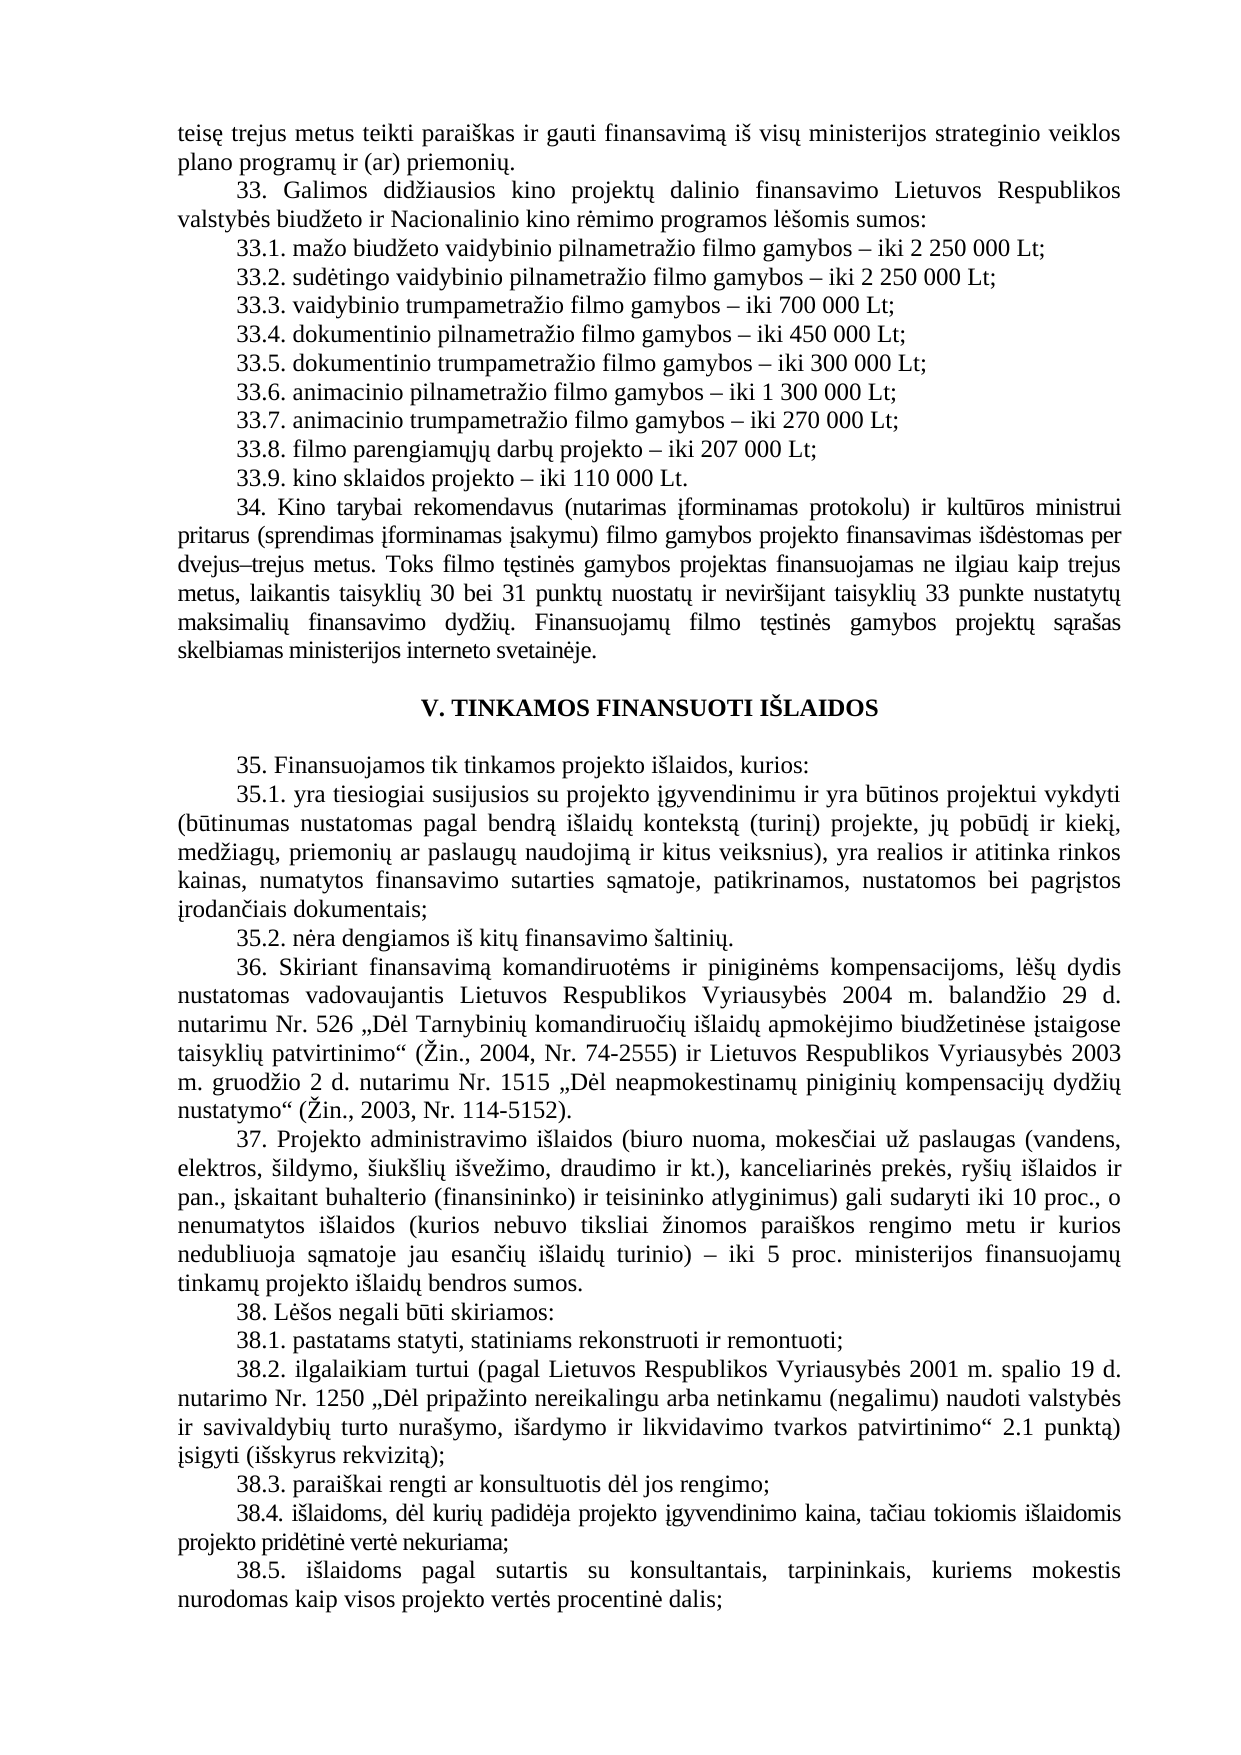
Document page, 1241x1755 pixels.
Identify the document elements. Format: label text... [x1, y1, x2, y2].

text 33.3. vaidybinio trumpametražio filmo gamybos – iki 700 000 Lt; [177, 291, 1122, 319]
text 33.6. animacinio pilnametražio filmo gamybos – iki 1 300 000 Lt; [177, 377, 1122, 406]
text 33.4. dokumentinio pilnametražio filmo gamybos – iki 450 000 Lt; [177, 319, 1122, 348]
text 36. Skiriant finansavimą komandiruotėms ir piniginėms kompensacijoms, lėšų dydis nustatomas vadovaujantis Lietuvos Respublikos Vyriausybės 2004 m. balandžio 29 d. nutarimu Nr. 526 „Dėl Tarnybinių komandiruočių išlaidų apmokėjimo biudžetinėse įstaigose taisyklių patvirtinimo“ (Žin., 2004, Nr. 74-2555) ir Lietuvos Respublikos Vyriausybės 2003 m. gruodžio 2 d. nutarimu Nr. 1515 „Dėl neapmokestinamų piniginių kompensacijų dydžių nustatymo“ (Žin., 2003, Nr. 114-5152). [177, 952, 1122, 1124]
text 34. Kino tarybai rekomendavus (nutarimas įforminamas protokolu) ir kultūros ministrui pritarus (sprendimas įforminamas įsakymu) filmo gamybos projekto finansavimas išdėstomas per dvejus–trejus metus. Toks filmo tęstinės gamybos projektas finansuojamas ne ilgiau kaip trejus metus, laikantis taisyklių 30 bei 31 punktų nuostatų ir neviršijant taisyklių 33 punkte nustatytų maksimalių finansavimo dydžių. Finansuojamų filmo tęstinės gamybos projektų sąrašas skelbiamas ministerijos interneto svetainėje. [177, 492, 1122, 664]
text 33.2. sudėtingo vaidybinio pilnametražio filmo gamybos – iki 2 250 000 Lt; [177, 262, 1122, 291]
text 33.7. animacinio trumpametražio filmo gamybos – iki 270 000 Lt; [177, 406, 1122, 434]
text 38.4. išlaidoms, dėl kurių padidėja projekto įgyvendinimo kaina, tačiau tokiomis išlaidomis projekto pridėtinė vertė nekuriama; [177, 1498, 1122, 1556]
text 33.1. mažo biudžeto vaidybinio pilnametražio filmo gamybos – iki 2 250 000 Lt; [177, 233, 1122, 262]
text 35. Finansuojamos tik tinkamos projekto išlaidos, kurios: [177, 751, 1122, 779]
text 38.2. ilgalaikiam turtui (pagal Lietuvos Respublikos Vyriausybės 2001 m. spalio 19 d. nutarimo Nr. 1250 „Dėl pripažinto nereikalingu arba netinkamu (negalimu) naudoti valstybės ir savivaldybių turto nurašymo, išardymo ir likvidavimo tvarkos patvirtinimo“ 2.1 punktą) įsigyti (išskyrus rekvizitą); [177, 1354, 1122, 1469]
text 35.2. nėra dengiamos iš kitų finansavimo šaltinių. [177, 923, 1122, 952]
text 33.9. kino sklaidos projekto – iki 110 000 Lt. [177, 463, 1122, 492]
text 38.3. paraiškai rengti ar konsultuotis dėl jos rengimo; [177, 1469, 1122, 1498]
text 38. Lėšos negali būti skiriamos: [177, 1297, 1122, 1326]
text 35.1. yra tiesiogiai susijusios su projekto įgyvendinimu ir yra būtinos projektui vykdyti (būtinumas nustatomas pagal bendrą išlaidų kontekstą (turinį) projekte, jų pobūdį ir kiekį, medžiagų, priemonių ar paslaugų naudojimą ir kitus veiksnius), yra realios ir atitinka rinkos kainas, numatytos finansavimo sutarties sąmatoje, patikrinamos, nustatomos bei pagrįstos įrodančiais dokumentais; [177, 779, 1122, 923]
text 33.8. filmo parengiamųjų darbų projekto – iki 207 000 Lt; [177, 434, 1122, 463]
text 33. Galimos didžiausios kino projektų dalinio finansavimo Lietuvos Respublikos valstybės biudžeto ir Nacionalinio kino rėmimo programos lėšomis sumos: [177, 176, 1122, 233]
text 38.5. išlaidoms pagal sutartis su konsultantais, tarpininkais, kuriems mokestis nurodomas kaip visos projekto vertės procentinė dalis; [177, 1556, 1122, 1613]
text 37. Projekto administravimo išlaidos (biuro nuoma, mokesčiai už paslaugas (vandens, elektros, šildymo, šiukšlių išvežimo, draudimo ir kt.), kanceliarinės prekės, ryšių išlaidos ir pan., įskaitant buhalterio (finansininko) ir teisininko atlyginimus) gali sudaryti iki 10 proc., o nenumatytos išlaidos (kurios nebuvo tiksliai žinomos paraiškos rengimo metu ir kurios nedubliuoja sąmatoje jau esančių išlaidų turinio) – iki 5 proc. ministerijos finansuojamų tinkamų projekto išlaidų bendros sumos. [177, 1124, 1122, 1297]
text teisę trejus metus teikti paraiškas ir gauti finansavimą iš visų ministerijos strateginio veiklos plano programų ir (ar) priemonių. [177, 118, 1122, 176]
text V. TINKAMOS FINANSUOTI IŠLAIDOS [177, 693, 1122, 722]
text 33.5. dokumentinio trumpametražio filmo gamybos – iki 300 000 Lt; [177, 348, 1122, 377]
text 38.1. pastatams statyti, statiniams rekonstruoti ir remontuoti; [177, 1326, 1122, 1354]
